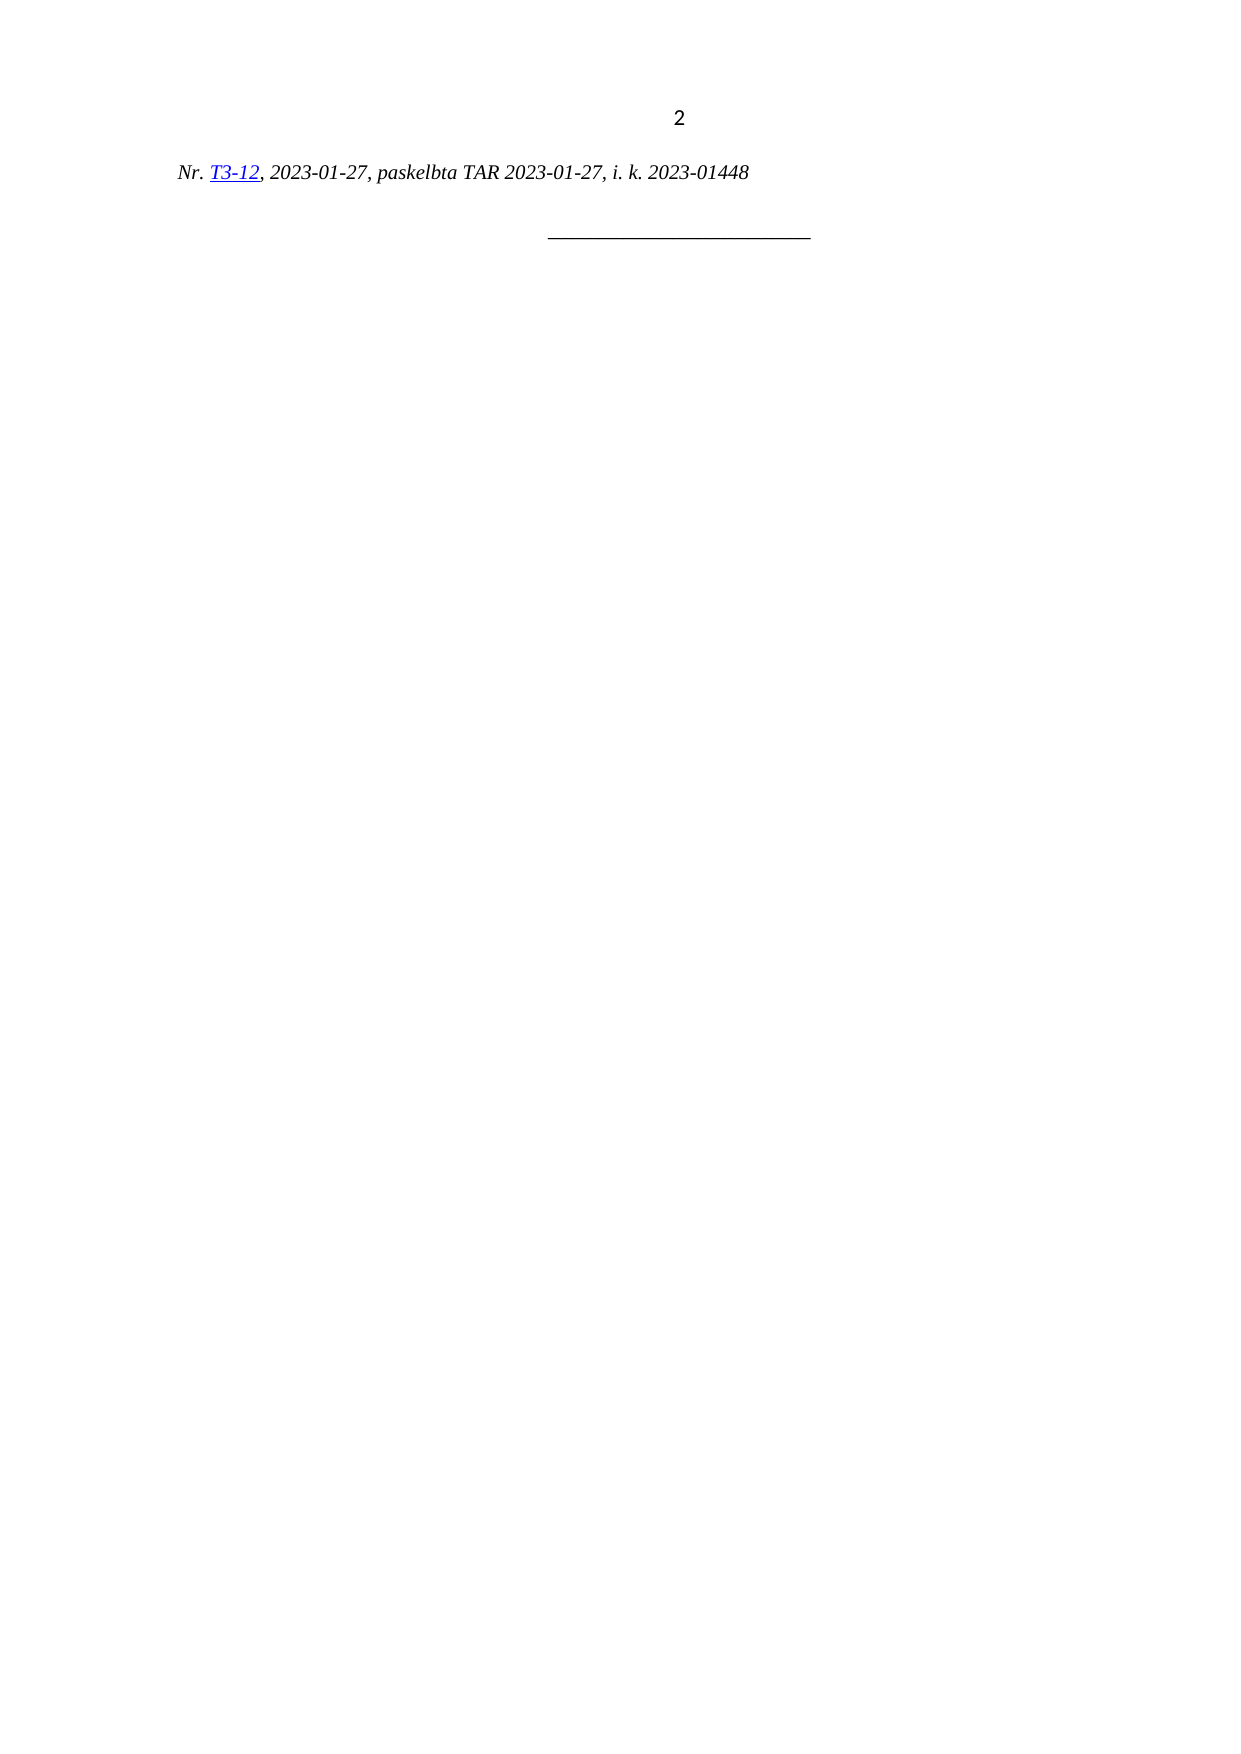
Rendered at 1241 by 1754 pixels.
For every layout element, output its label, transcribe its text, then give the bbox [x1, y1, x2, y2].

text _____________________ [177, 213, 1181, 242]
text Nr. T3-12, 2023-01-27, paskelbta TAR 2023-01-27, i. k. 2023-01448 [177, 160, 1181, 184]
